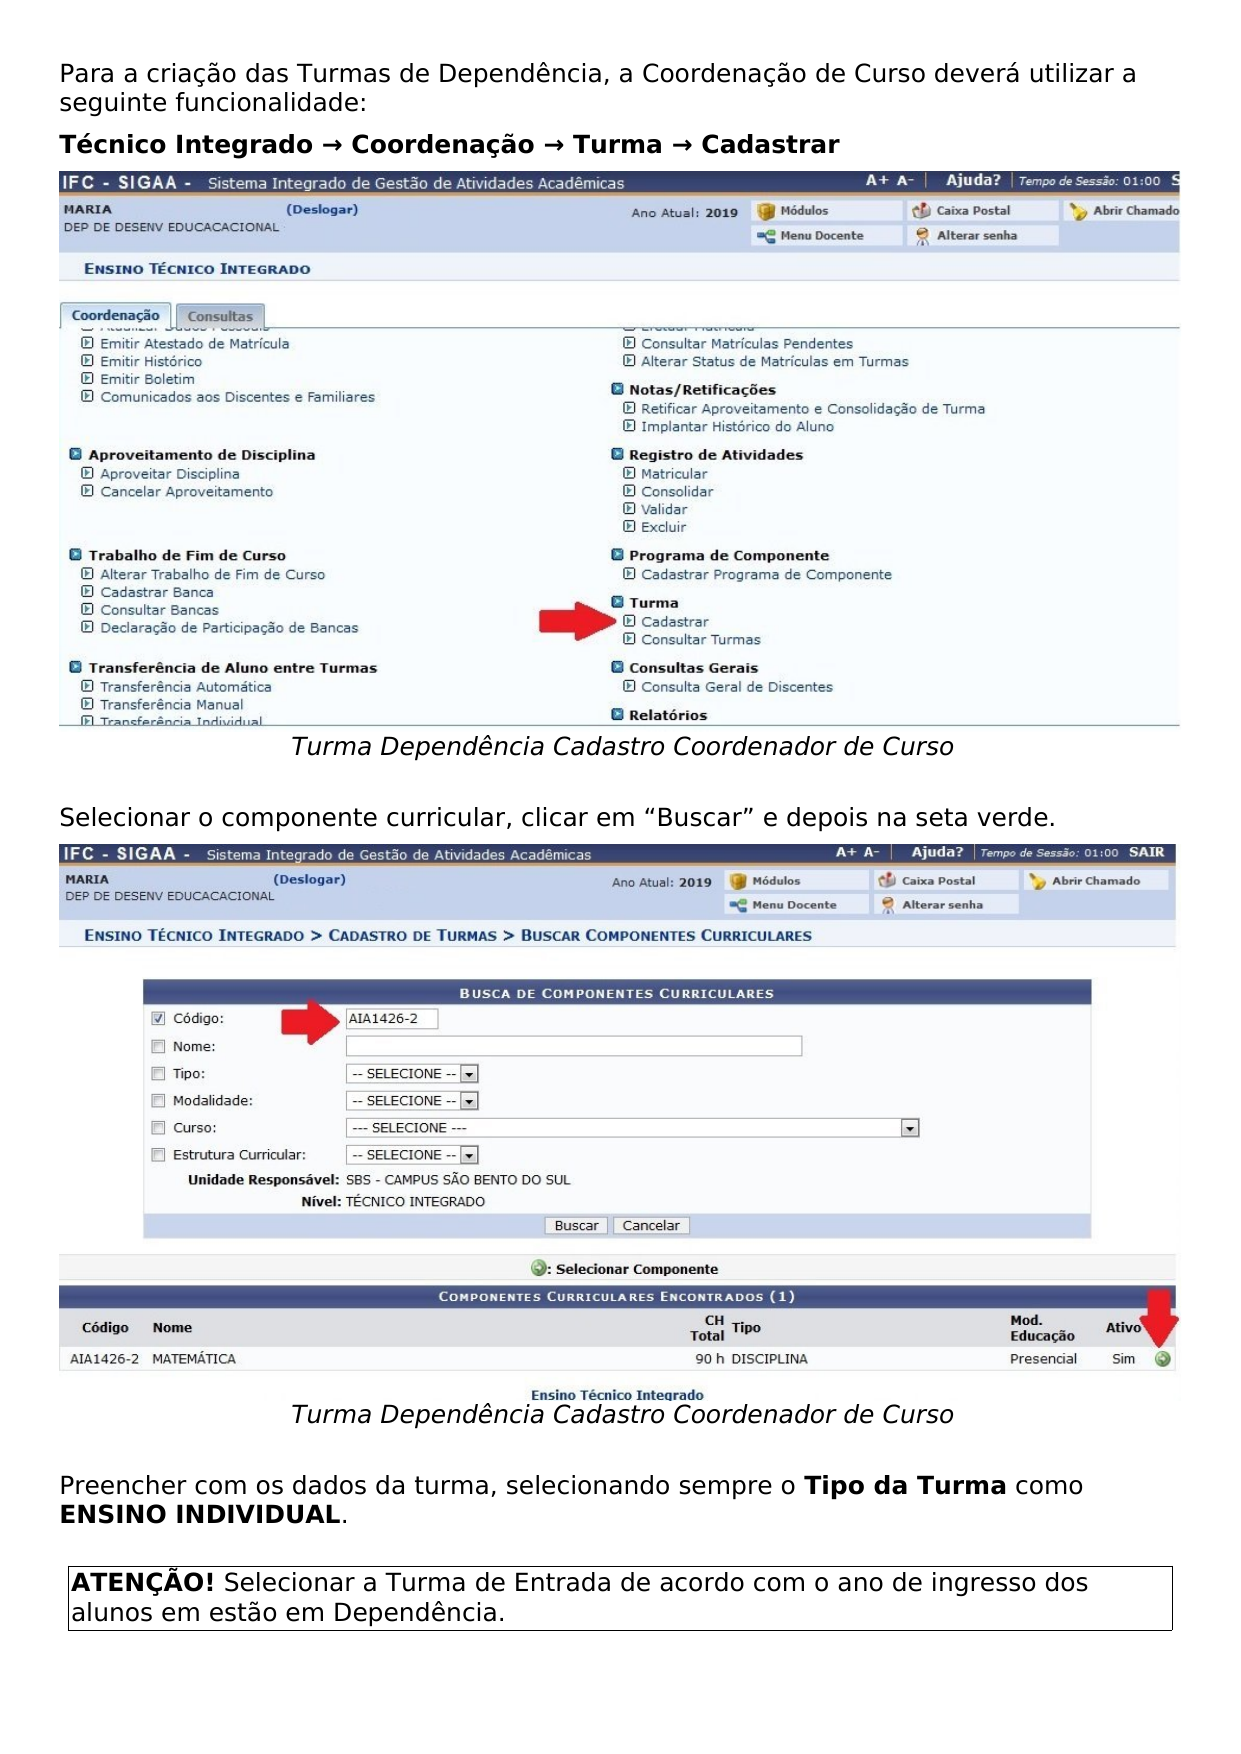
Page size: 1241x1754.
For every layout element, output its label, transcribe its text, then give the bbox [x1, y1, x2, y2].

text Turma Dependência Cadastro Coordenador de Curso [59, 732, 1181, 761]
text Selecionar o componente curricular, clicar em “Buscar” e depois na seta verde. [59, 803, 1181, 832]
picture [59, 844, 1182, 1401]
table_header ATENÇÃO! Selecionar a Turma de Entrada de acordo com o ano de ingresso dos alunos em estão em Dependência. [69, 1567, 1172, 1630]
picture [59, 171, 1182, 732]
text Para a criação das Turmas de Dependência, a Coordenação de Curso deverá utilizar a seguinte funcionalidade: [59, 59, 1181, 117]
text Turma Dependência Cadastro Coordenador de Curso [59, 1401, 1181, 1429]
text Técnico Integrado → Coordenação → Turma → Cadastrar [59, 130, 1181, 159]
text Preencher com os dados da turma, selecionando sempre o Tipo da Turma como ENSINO INDIVIDUAL. [59, 1471, 1181, 1529]
